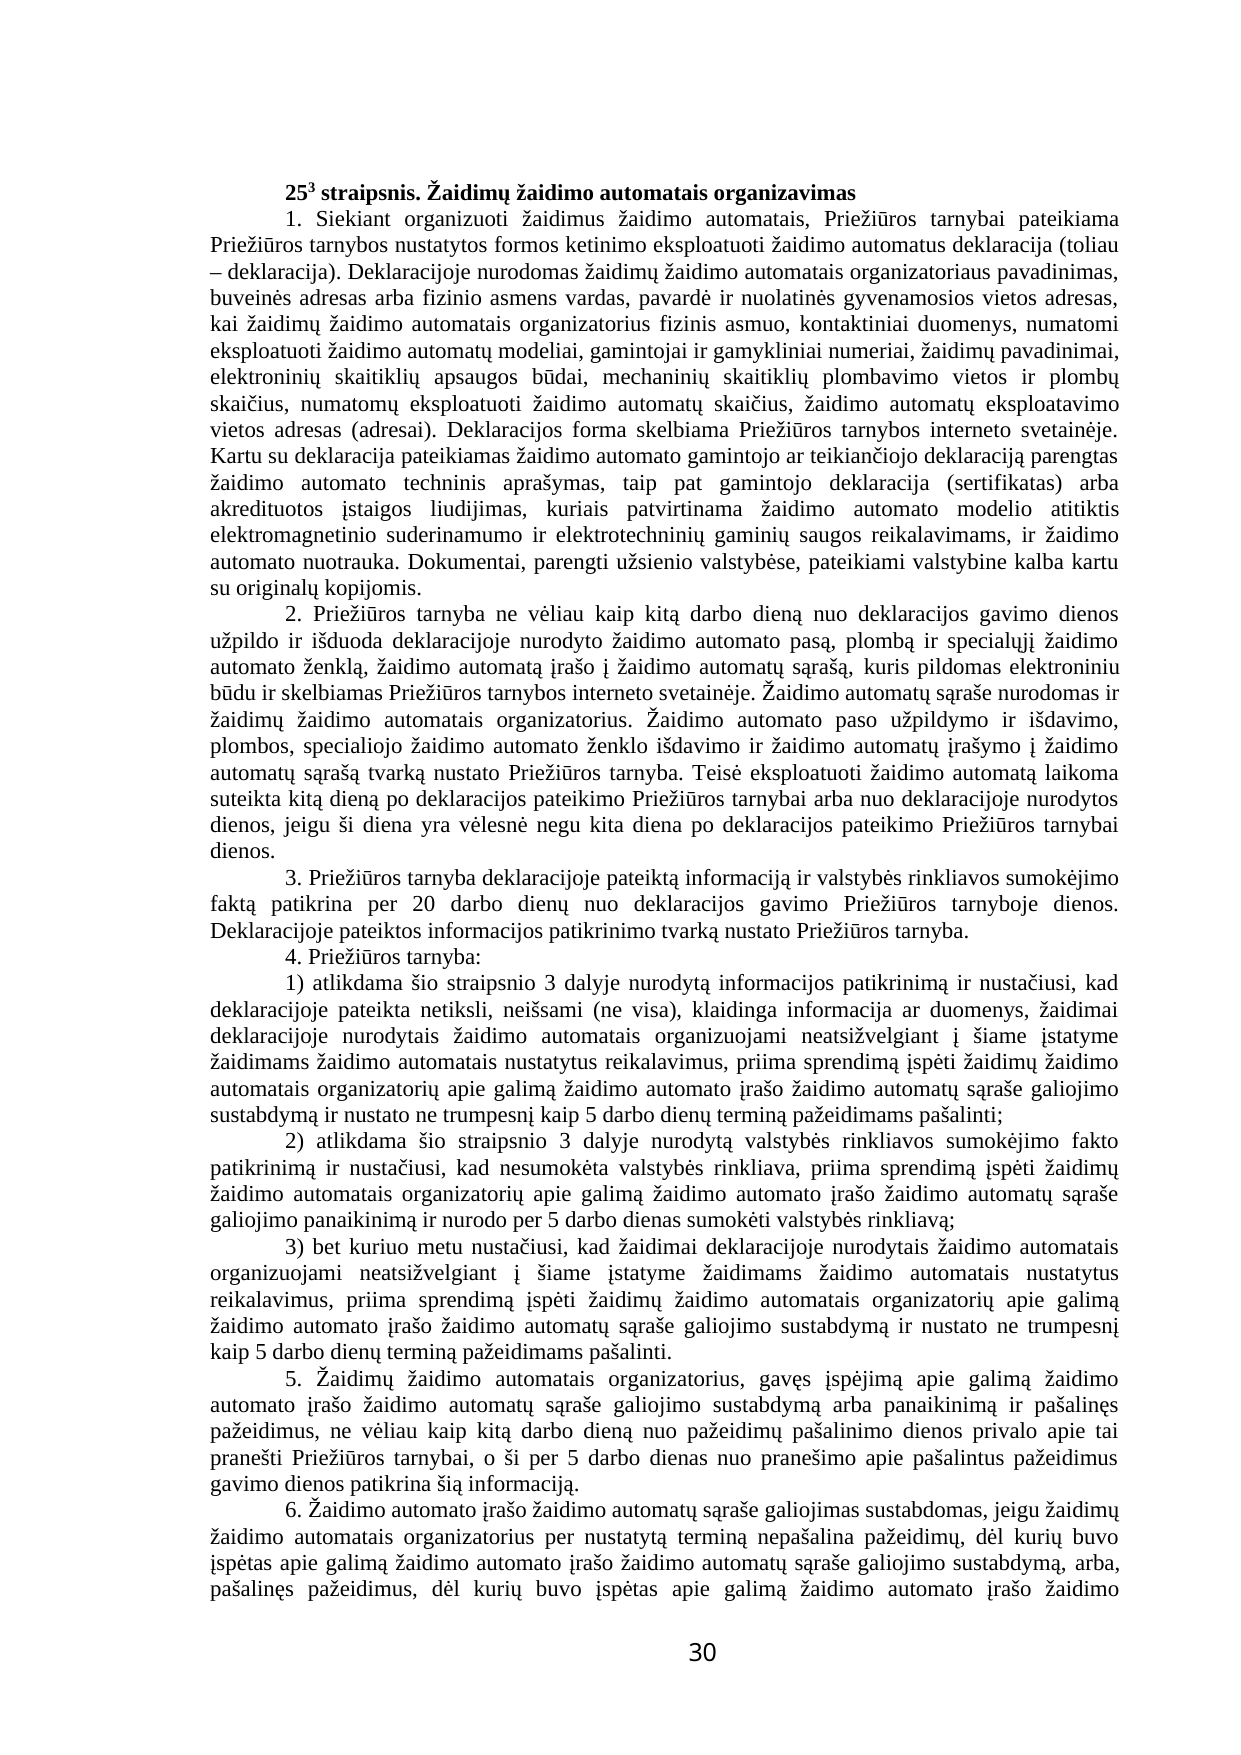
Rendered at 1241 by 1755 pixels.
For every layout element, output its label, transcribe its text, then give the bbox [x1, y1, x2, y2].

text 3) bet kuriuo metu nustačiusi, kad žaidimai deklaracijoje nurodytais žaidimo automatais organizuojami neatsižvelgiant į šiame įstatyme žaidimams žaidimo automatais nustatytus reikalavimus, priima sprendimą įspėti žaidimų žaidimo automatais organizatorių apie galimą žaidimo automato įrašo žaidimo automatų sąraše galiojimo sustabdymą ir nustato ne trumpesnį kaip 5 darbo dienų terminą pažeidimams pašalinti. [210, 1233, 1120, 1365]
text 2) atlikdama šio straipsnio 3 dalyje nurodytą valstybės rinkliavos sumokėjimo fakto patikrinimą ir nustačiusi, kad nesumokėta valstybės rinkliava, priima sprendimą įspėti žaidimų žaidimo automatais organizatorių apie galimą žaidimo automato įrašo žaidimo automatų sąraše galiojimo panaikinimą ir nurodo per 5 darbo dienas sumokėti valstybės rinkliavą; [210, 1127, 1120, 1233]
text 2. Priežiūros tarnyba ne vėliau kaip kitą darbo dieną nuo deklaracijos gavimo dienos užpildo ir išduoda deklaracijoje nurodyto žaidimo automato pasą, plombą ir specialųjį žaidimo automato ženklą, žaidimo automatą įrašo į žaidimo automatų sąrašą, kuris pildomas elektroniniu būdu ir skelbiamas Priežiūros tarnybos interneto svetainėje. Žaidimo automatų sąraše nurodomas ir žaidimų žaidimo automatais organizatorius. Žaidimo automato paso užpildymo ir išdavimo, plombos, specialiojo žaidimo automato ženklo išdavimo ir žaidimo automatų įrašymo į žaidimo automatų sąrašą tvarką nustato Priežiūros tarnyba. Teisė eksploatuoti žaidimo automatą laikoma suteikta kitą dieną po deklaracijos pateikimo Priežiūros tarnybai arba nuo deklaracijoje nurodytos dienos, jeigu ši diena yra vėlesnė negu kita diena po deklaracijos pateikimo Priežiūros tarnybai dienos. [210, 600, 1120, 864]
text 6. Žaidimo automato įrašo žaidimo automatų sąraše galiojimas sustabdomas, jeigu žaidimų žaidimo automatais organizatorius per nustatytą terminą nepašalina pažeidimų, dėl kurių buvo įspėtas apie galimą žaidimo automato įrašo žaidimo automatų sąraše galiojimo sustabdymą, arba, pašalinęs pažeidimus, dėl kurių buvo įspėtas apie galimą žaidimo automato įrašo žaidimo [210, 1496, 1120, 1602]
text 3. Priežiūros tarnyba deklaracijoje pateiktą informaciją ir valstybės rinkliavos sumokėjimo faktą patikrina per 20 darbo dienų nuo deklaracijos gavimo Priežiūros tarnyboje dienos. Deklaracijoje pateiktos informacijos patikrinimo tvarką nustato Priežiūros tarnyba. [210, 864, 1120, 943]
text 1) atlikdama šio straipsnio 3 dalyje nurodytą informacijos patikrinimą ir nustačiusi, kad deklaracijoje pateikta netiksli, neišsami (ne visa), klaidinga informacija ar duomenys, žaidimai deklaracijoje nurodytais žaidimo automatais organizuojami neatsižvelgiant į šiame įstatyme žaidimams žaidimo automatais nustatytus reikalavimus, priima sprendimą įspėti žaidimų žaidimo automatais organizatorių apie galimą žaidimo automato įrašo žaidimo automatų sąraše galiojimo sustabdymą ir nustato ne trumpesnį kaip 5 darbo dienų terminą pažeidimams pašalinti; [210, 969, 1120, 1127]
text 4. Priežiūros tarnyba: [210, 943, 1120, 969]
text 253 straipsnis. Žaidimų žaidimo automatais organizavimas [210, 179, 1120, 205]
text 5. Žaidimų žaidimo automatais organizatorius, gavęs įspėjimą apie galimą žaidimo automato įrašo žaidimo automatų sąraše galiojimo sustabdymą arba panaikinimą ir pašalinęs pažeidimus, ne vėliau kaip kitą darbo dieną nuo pažeidimų pašalinimo dienos privalo apie tai pranešti Priežiūros tarnybai, o ši per 5 darbo dienas nuo pranešimo apie pašalintus pažeidimus gavimo dienos patikrina šią informaciją. [210, 1365, 1120, 1496]
text 1. Siekiant organizuoti žaidimus žaidimo automatais, Priežiūros tarnybai pateikiama Priežiūros tarnybos nustatytos formos ketinimo eksploatuoti žaidimo automatus deklaracija (toliau – deklaracija). Deklaracijoje nurodomas žaidimų žaidimo automatais organizatoriaus pavadinimas, buveinės adresas arba fizinio asmens vardas, pavardė ir nuolatinės gyvenamosios vietos adresas, kai žaidimų žaidimo automatais organizatorius fizinis asmuo, kontaktiniai duomenys, numatomi eksploatuoti žaidimo automatų modeliai, gamintojai ir gamykliniai numeriai, žaidimų pavadinimai, elektroninių skaitiklių apsaugos būdai, mechaninių skaitiklių plombavimo vietos ir plombų skaičius, numatomų eksploatuoti žaidimo automatų skaičius, žaidimo automatų eksploatavimo vietos adresas (adresai). Deklaracijos forma skelbiama Priežiūros tarnybos interneto svetainėje. Kartu su deklaracija pateikiamas žaidimo automato gamintojo ar teikiančiojo deklaraciją parengtas žaidimo automato techninis aprašymas, taip pat gamintojo deklaracija (sertifikatas) arba akredituotos įstaigos liudijimas, kuriais patvirtinama žaidimo automato modelio atitiktis elektromagnetinio suderinamumo ir elektrotechninių gaminių saugos reikalavimams, ir žaidimo automato nuotrauka. Dokumentai, parengti užsienio valstybėse, pateikiami valstybine kalba kartu su originalų kopijomis. [210, 205, 1120, 600]
